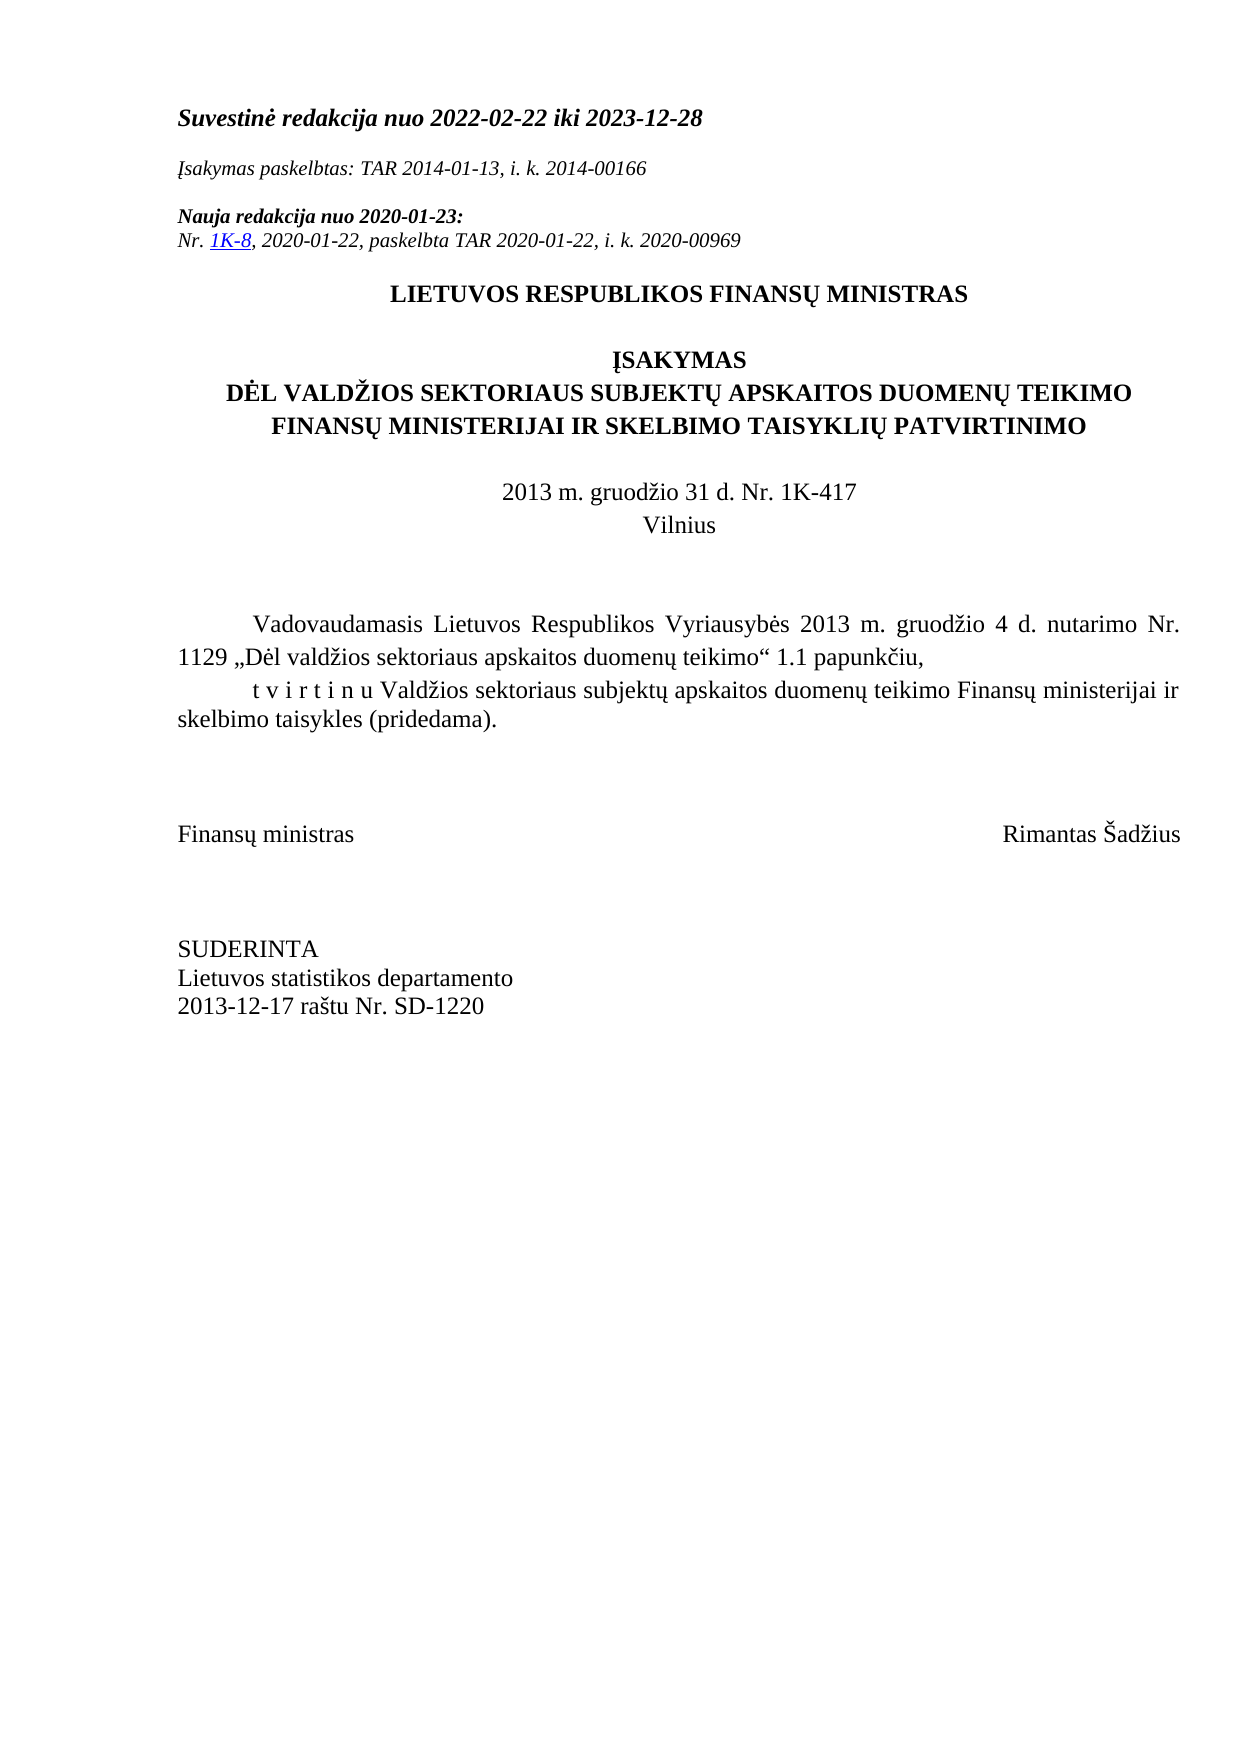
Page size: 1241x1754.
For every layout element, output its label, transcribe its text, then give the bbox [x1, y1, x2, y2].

text Finansų ministras Rimantas Šadžius [177, 819, 1181, 848]
text SUDERINTA [177, 934, 1181, 963]
text Įsakymas paskelbtas: TAR 2014-01-13, i. k. 2014-00166 [177, 156, 1181, 180]
text DĖL VALDŽIOS SEKTORIAUS SUBJEKTŲ APSKAITOS DUOMENŲ TEIKIMO FINANSŲ MINISTERIJAI IR SKELBIMO TAISYKLIŲ PATVIRTINIMO [177, 378, 1181, 440]
text Suvestinė redakcija nuo 2022-02-22 iki 2023-12-28 [177, 103, 1181, 132]
text Nr. 1K-8, 2020-01-22, paskelbta TAR 2020-01-22, i. k. 2020-00969 [177, 228, 1181, 252]
text 2013 m. gruodžio 31 d. Nr. 1K-417 [177, 477, 1181, 506]
text LIETUVOS RESPUBLIKOS FINANSŲ MINISTRAS [177, 279, 1181, 308]
text ĮSAKYMAS [177, 345, 1181, 374]
text Vadovaudamasis Lietuvos Respublikos Vyriausybės 2013 m. gruodžio 4 d. nutarimo Nr. 1129 „Dėl valdžios sektoriaus apskaitos duomenų teikimo“ 1.1 papunkčiu, [177, 609, 1181, 671]
text Nauja redakcija nuo 2020-01-23: [177, 204, 1181, 228]
text Lietuvos statistikos departamento [177, 963, 1181, 991]
text 2013-12-17 raštu Nr. SD-1220 [177, 991, 1181, 1020]
text Vilnius [177, 510, 1181, 539]
text t v i r t i n u Valdžios sektoriaus subjektų apskaitos duomenų teikimo Finansų ministerijai ir skelbimo taisykles (pridedama). [177, 675, 1181, 733]
